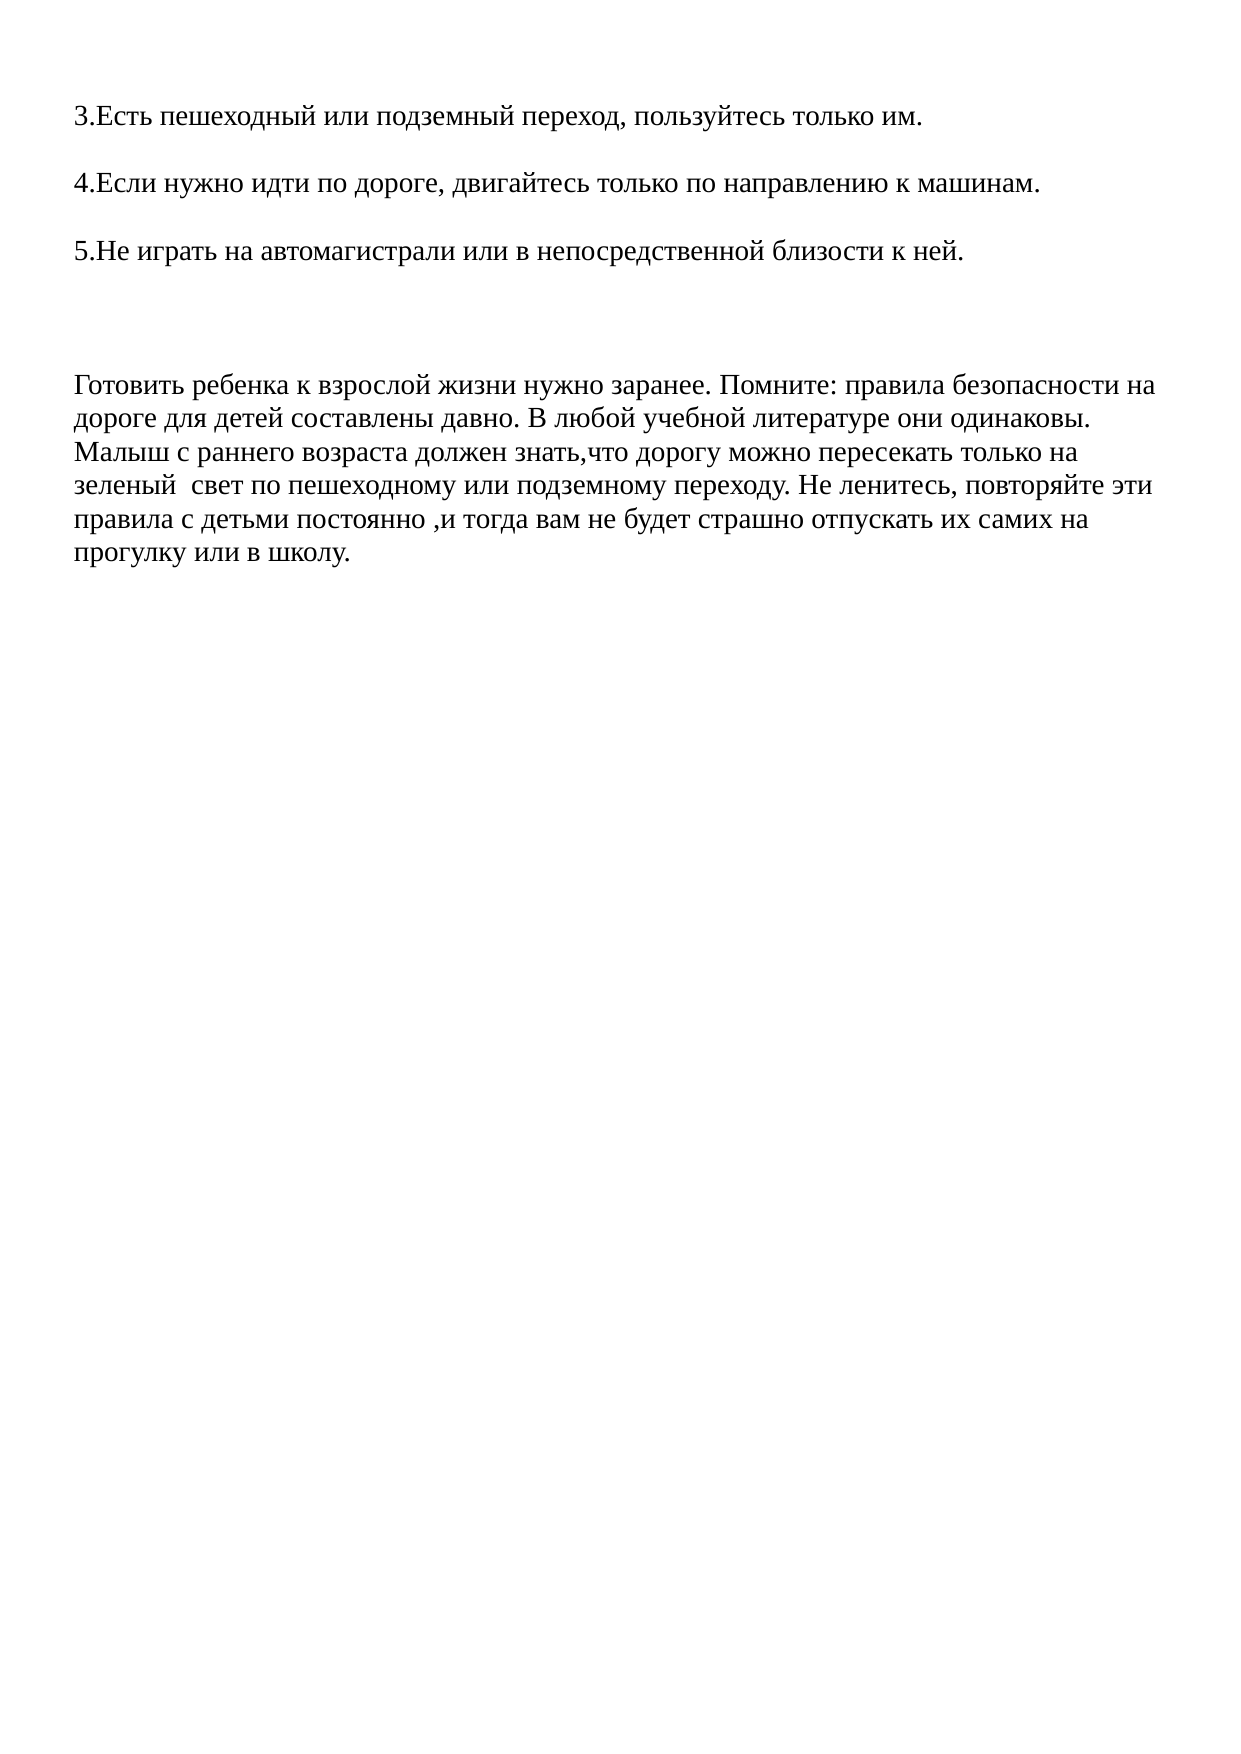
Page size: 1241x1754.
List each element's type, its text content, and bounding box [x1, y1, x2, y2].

text 4.Если нужно идти по дороге, двигайтесь только по направлению к машинам. [74, 166, 1167, 199]
text 5.Не играть на автомагистрали или в непосредственной близости к ней. [74, 233, 1167, 266]
text 3.Есть пешеходный или подземный переход, пользуйтесь только им. [74, 98, 1167, 132]
text Готовить ребенка к взрослой жизни нужно заранее. Помните: правила безопасности на дороге для детей составлены давно. В любой учебной литературе они одинаковы. Малыш с раннего возраста должен знать,что дорогу можно пересекать только на зеленый свет по пешеходному или подземному переходу. Не ленитесь, повторяйте эти правила с детьми постоянно ,и тогда вам не будет страшно отпускать их самих на прогулку или в школу. [74, 367, 1167, 568]
